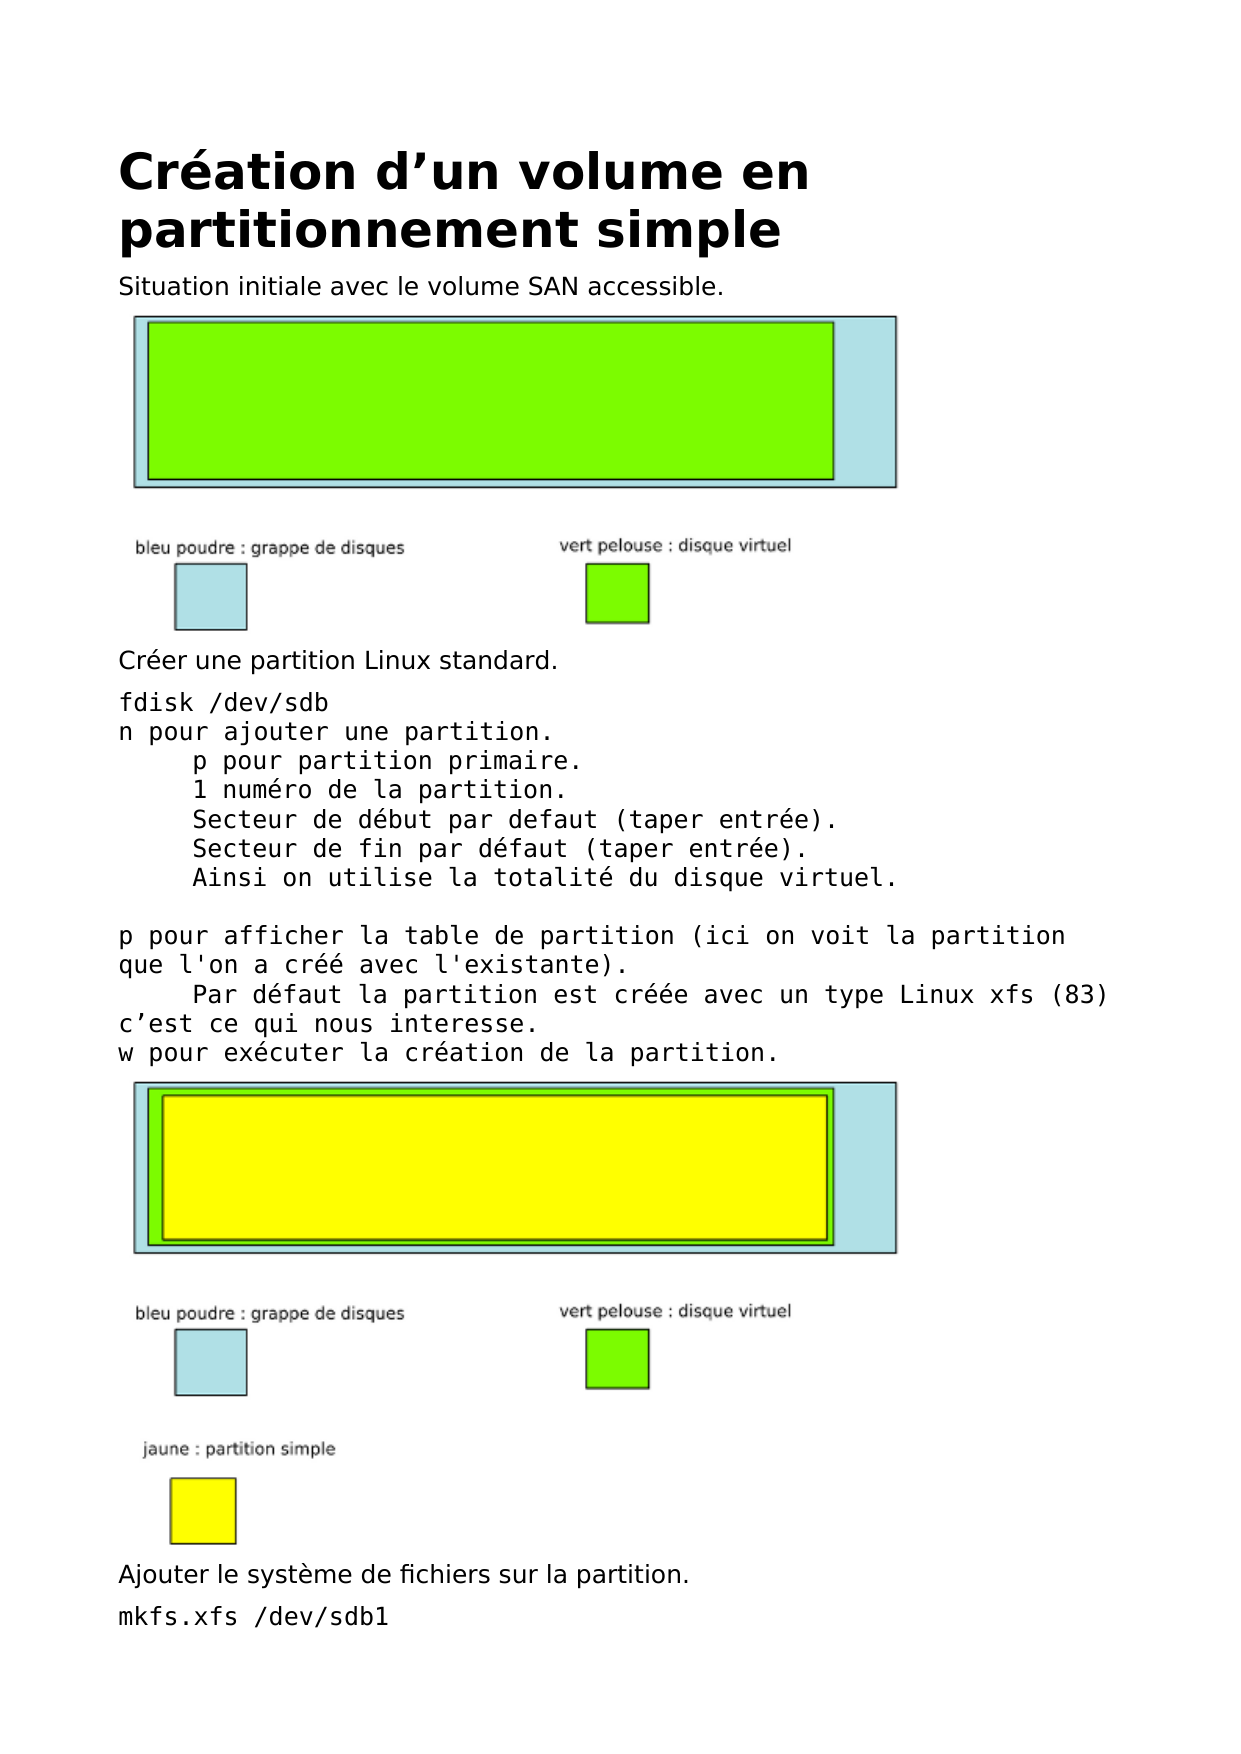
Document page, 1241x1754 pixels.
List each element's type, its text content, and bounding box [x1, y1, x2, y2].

text Ajouter le système de fichiers sur la partition. [118, 1560, 1122, 1589]
text Créer une partition Linux standard. [118, 647, 1122, 676]
picture [118, 313, 900, 634]
text Situation initiale avec le volume SAN accessible. [118, 272, 1122, 301]
picture [118, 1079, 900, 1548]
subtitle Création d’un volume en partitionnement simple [118, 143, 1122, 259]
text fdisk /dev/sdb n pour ajouter une partition. p pour partition primaire. 1 numéro de la partition. Secteur de début par defaut (taper entrée). Secteur de fin par défaut (taper entrée). Ainsi on utilise la totalité du disque virtuel. p pour afficher la table de partition (ici on voit la partition que l'on a créé avec l'existante). Par défaut la partition est créée avec un type Linux xfs (83) c’est ce qui nous interesse. w pour exécuter la création de la partition. [118, 688, 1122, 1067]
text mkfs.xfs /dev/sdb1 [118, 1602, 1122, 1631]
